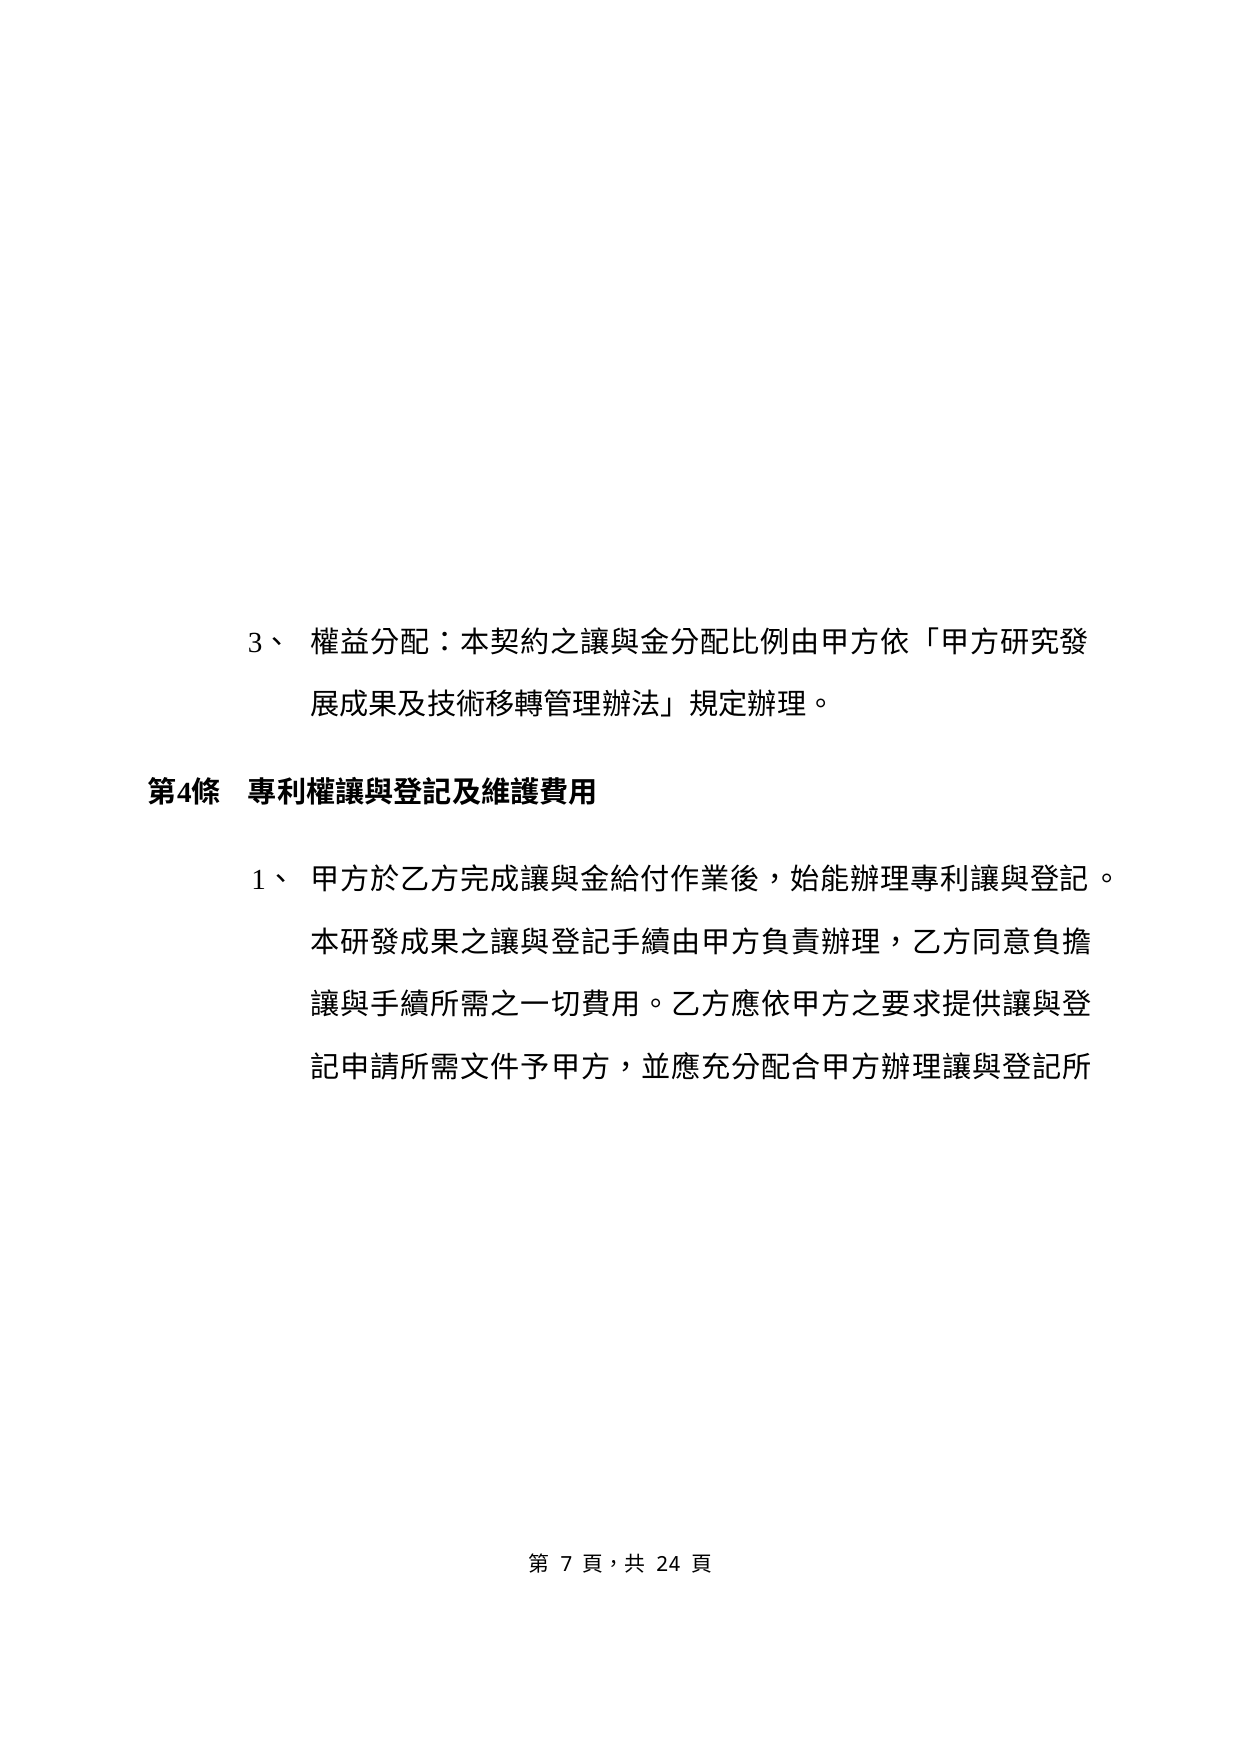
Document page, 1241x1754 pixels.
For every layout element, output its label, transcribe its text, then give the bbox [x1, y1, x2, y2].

list 甲方於乙方完成讓與金給付作業後，始能辦理專利讓與登記。本研發成果之讓與登記手續由甲方負責辦理，乙方同意負擔讓與手續所需之一切費用。乙方應依甲方之要求提供讓與登記申請所需文件予甲方，並應充分配合甲方辦理讓與登記所需之一切手續。 [251, 835, 1092, 1085]
list 專利權讓與登記及維護費用 [148, 748, 1092, 810]
list 權益分配：本契約之讓與金分配比例由甲方依「甲方研究發展成果及技術移轉管理辦法」規定辦理。 [248, 598, 1090, 723]
